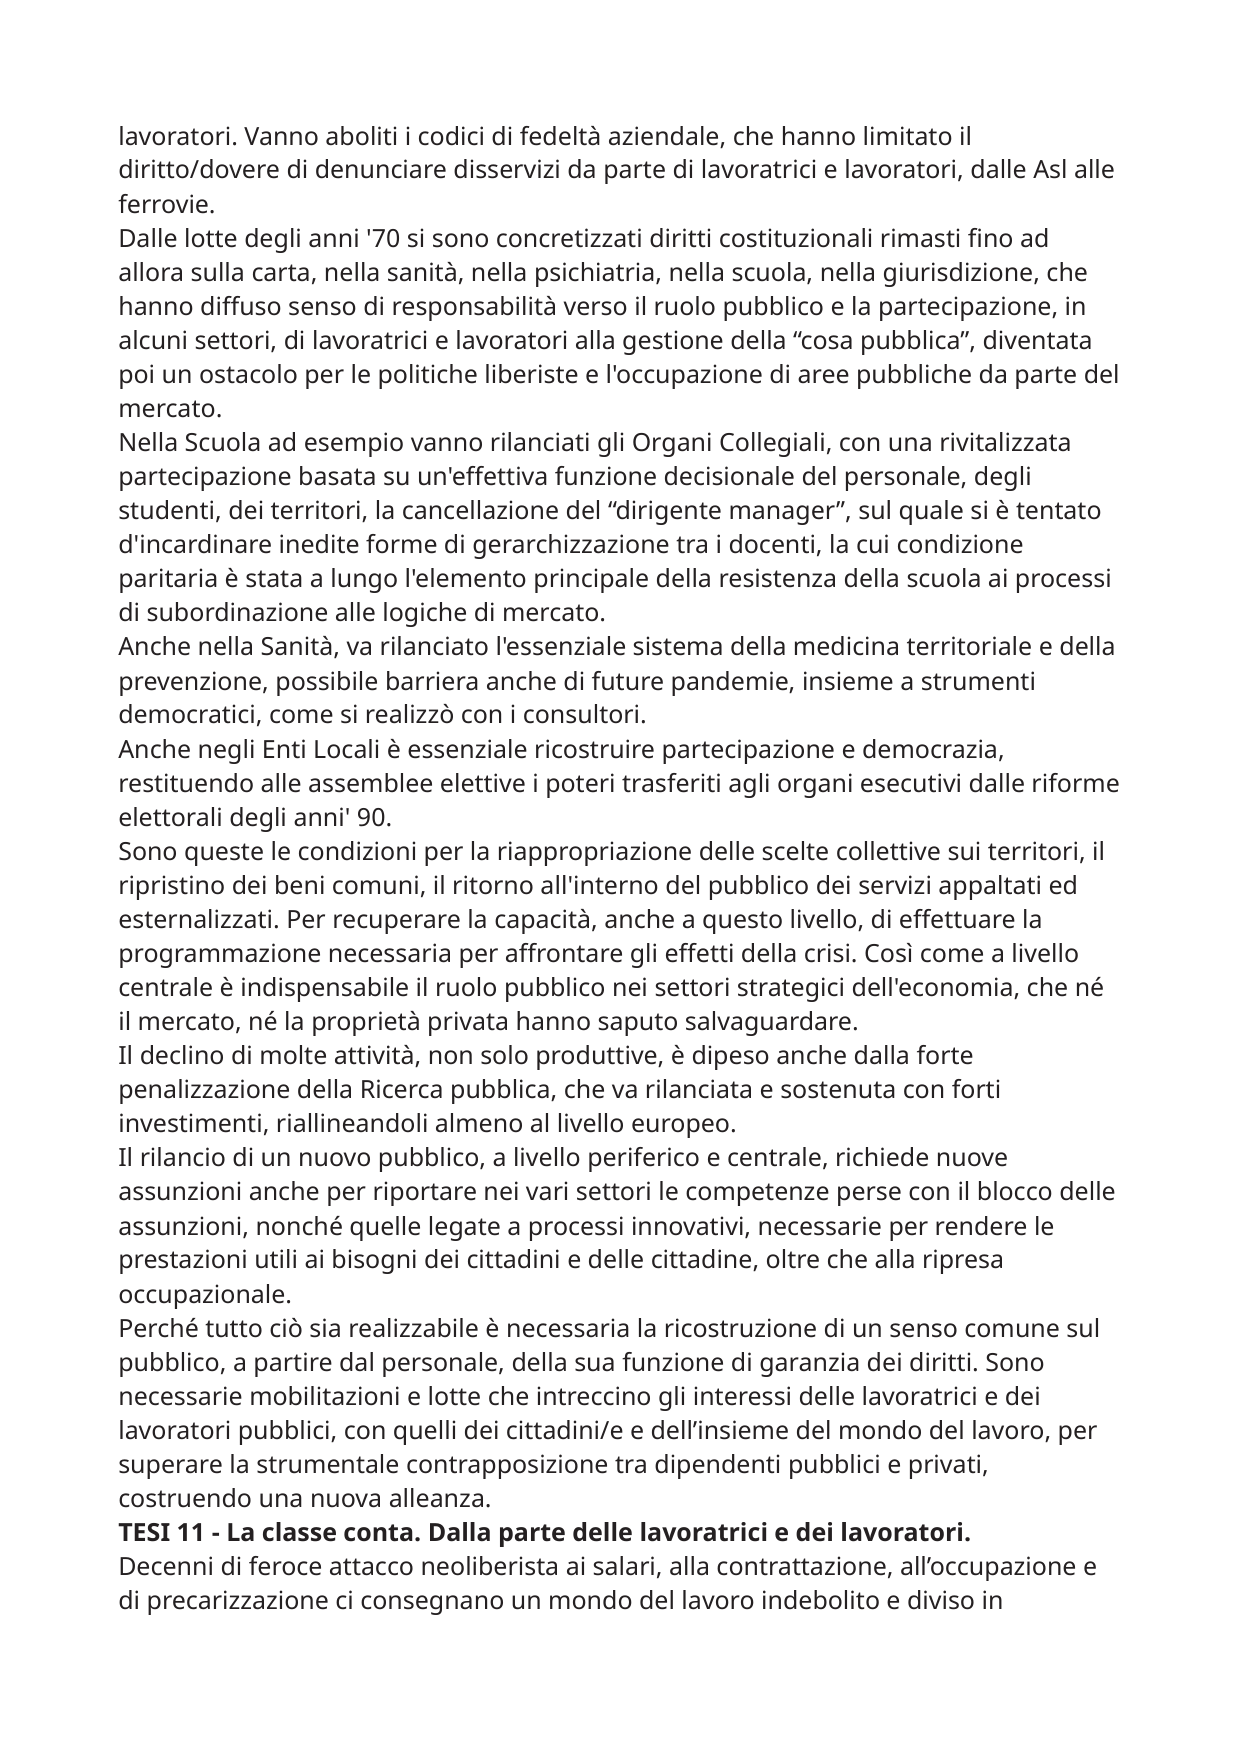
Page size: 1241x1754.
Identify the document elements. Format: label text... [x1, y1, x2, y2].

text Anche negli Enti Locali è essenziale ricostruire partecipazione e democrazia, restituendo alle assemblee elettive i poteri trasferiti agli organi esecutivi dalle riforme elettorali degli anni' 90. [118, 731, 1122, 833]
text Perché tutto ciò sia realizzabile è necessaria la ricostruzione di un senso comune sul pubblico, a partire dal personale, della sua funzione di garanzia dei diritti. Sono necessarie mobilitazioni e lotte che intreccino gli interessi delle lavoratrici e dei lavoratori pubblici, con quelli dei cittadini/e e dell’insieme del mondo del lavoro, per superare la strumentale contrapposizione tra dipendenti pubblici e privati, costruendo una nuova alleanza. [118, 1310, 1122, 1515]
text Il declino di molte attività, non solo produttive, è dipeso anche dalla forte penalizzazione della Ricerca pubblica, che va rilanciata e sostenuta con forti investimenti, riallineandoli almeno al livello europeo. [118, 1038, 1122, 1140]
text Anche nella Sanità, va rilanciato l'essenziale sistema della medicina territoriale e della prevenzione, possibile barriera anche di future pandemie, insieme a strumenti democratici, come si realizzò con i consultori. [118, 629, 1122, 731]
text TESI 11 - La classe conta. Dalla parte delle lavoratrici e dei lavoratori. [118, 1515, 1122, 1549]
text Decenni di feroce attacco neoliberista ai salari, alla contrattazione, all’occupazione e di precarizzazione ci consegnano un mondo del lavoro indebolito e diviso in [118, 1549, 1122, 1617]
text Il rilancio di un nuovo pubblico, a livello periferico e centrale, richiede nuove assunzioni anche per riportare nei vari settori le competenze perse con il blocco delle assunzioni, nonché quelle legate a processi innovativi, necessarie per rendere le prestazioni utili ai bisogni dei cittadini e delle cittadine, oltre che alla ripresa occupazionale. [118, 1140, 1122, 1310]
text lavoratori. Vanno aboliti i codici di fedeltà aziendale, che hanno limitato il diritto/dovere di denunciare disservizi da parte di lavoratrici e lavoratori, dalle Asl alle ferrovie. [118, 118, 1122, 220]
text Sono queste le condizioni per la riappropriazione delle scelte collettive sui territori, il ripristino dei beni comuni, il ritorno all'interno del pubblico dei servizi appaltati ed esternalizzati. Per recuperare la capacità, anche a questo livello, di effettuare la programmazione necessaria per affrontare gli effetti della crisi. Così come a livello centrale è indispensabile il ruolo pubblico nei settori strategici dell'economia, che né il mercato, né la proprietà privata hanno saputo salvaguardare. [118, 833, 1122, 1038]
text Dalle lotte degli anni '70 si sono concretizzati diritti costituzionali rimasti fino ad allora sulla carta, nella sanità, nella psichiatria, nella scuola, nella giurisdizione, che hanno diffuso senso di responsabilità verso il ruolo pubblico e la partecipazione, in alcuni settori, di lavoratrici e lavoratori alla gestione della “cosa pubblica”, diventata poi un ostacolo per le politiche liberiste e l'occupazione di aree pubbliche da parte del mercato. [118, 220, 1122, 425]
text Nella Scuola ad esempio vanno rilanciati gli Organi Collegiali, con una rivitalizzata partecipazione basata su un'effettiva funzione decisionale del personale, degli studenti, dei territori, la cancellazione del “dirigente manager”, sul quale si è tentato d'incardinare inedite forme di gerarchizzazione tra i docenti, la cui condizione paritaria è stata a lungo l'elemento principale della resistenza della scuola ai processi di subordinazione alle logiche di mercato. [118, 425, 1122, 629]
